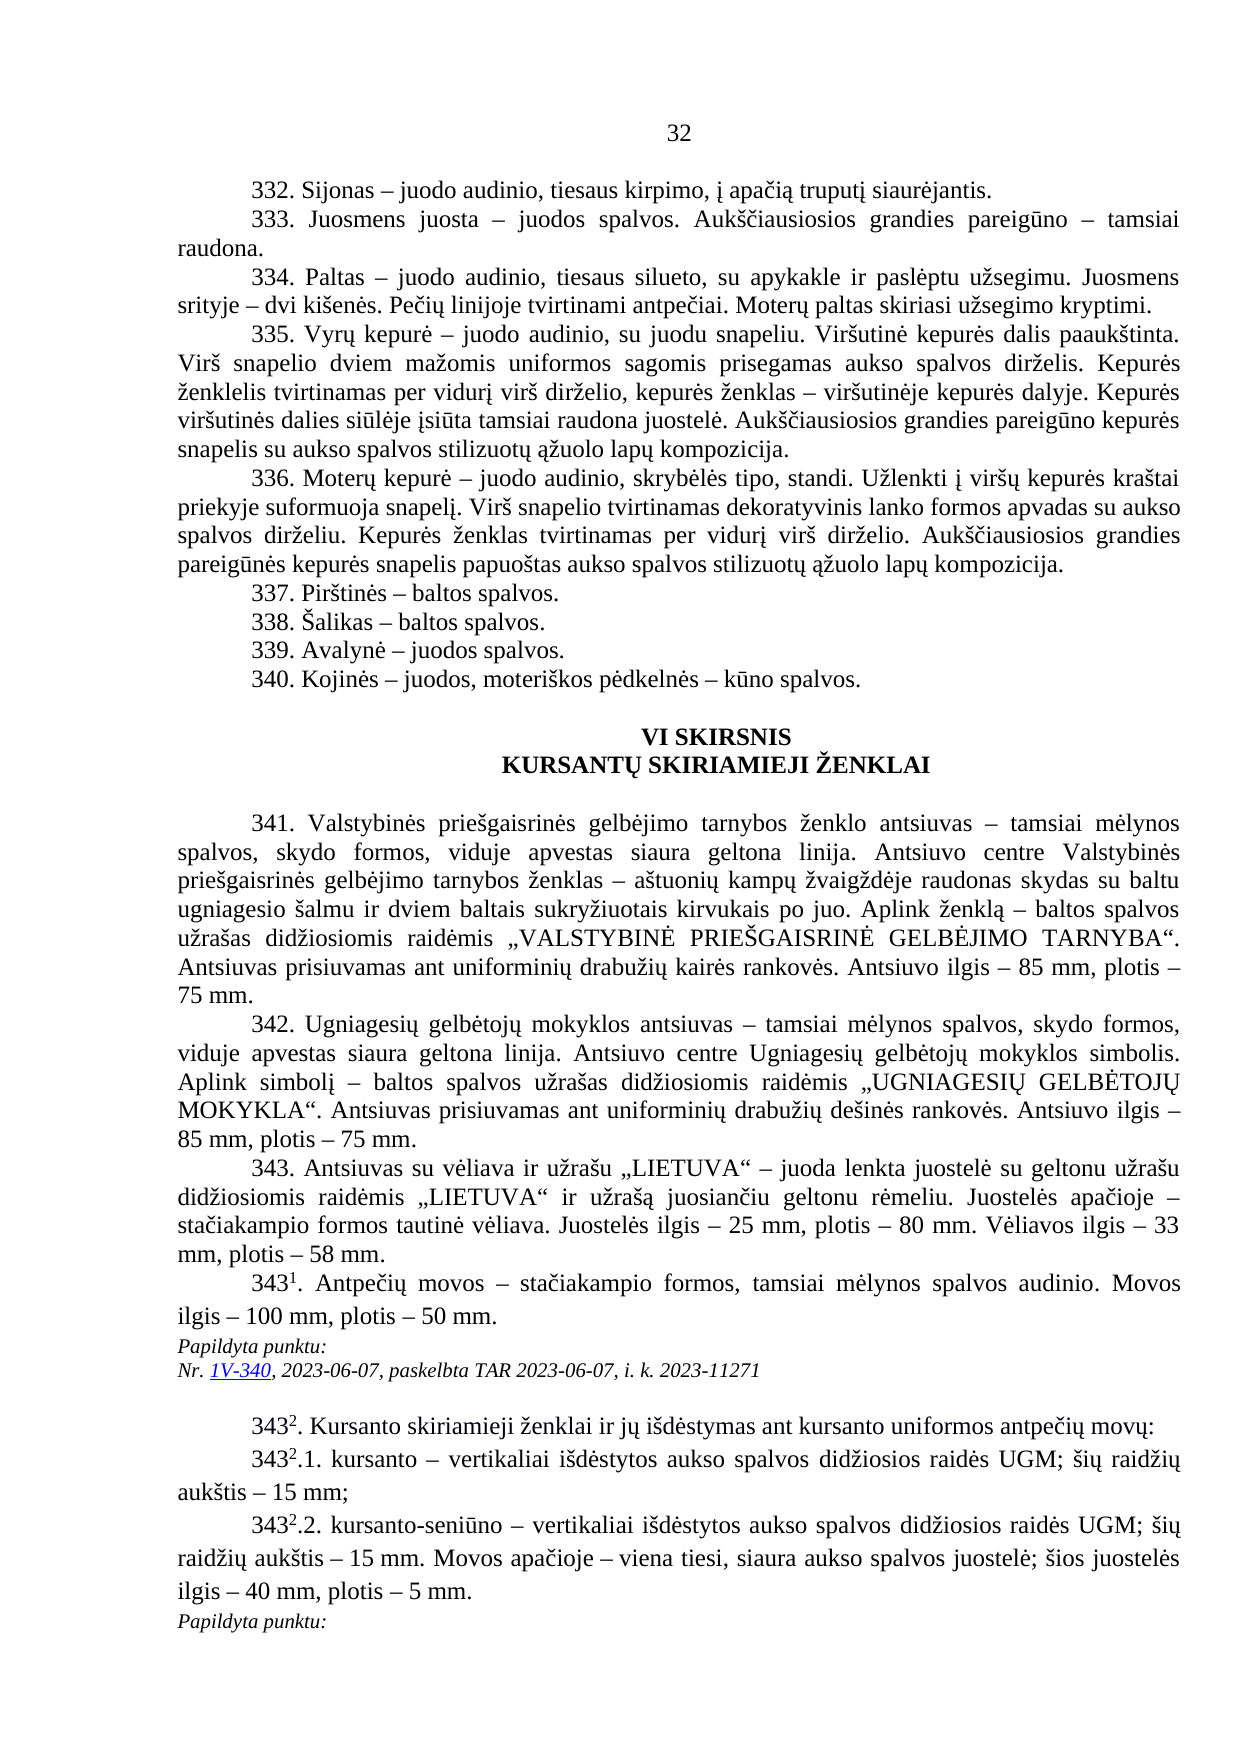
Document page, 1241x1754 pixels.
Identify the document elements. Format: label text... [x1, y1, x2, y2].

text Papildyta punktu: [177, 1334, 1181, 1358]
text 3432. Kursanto skiriamieji ženklai ir jų išdėstymas ant kursanto uniformos antpečių movų: [177, 1411, 1181, 1440]
text 339. Avalynė – juodos spalvos. [177, 636, 1181, 664]
text 341. Valstybinės priešgaisrinės gelbėjimo tarnybos ženklo antsiuvas – tamsiai mėlynos spalvos, skydo formos, viduje apvestas siaura geltona linija. Antsiuvo centre Valstybinės priešgaisrinės gelbėjimo tarnybos ženklas – aštuonių kampų žvaigždėje raudonas skydas su baltu ugniagesio šalmu ir dviem baltais sukryžiuotais kirvukais po juo. Aplink ženklą – baltos spalvos užrašas didžiosiomis raidėmis „VALSTYBINĖ PRIEŠGAISRINĖ GELBĖJIMO TARNYBA“. Antsiuvas prisiuvamas ant uniforminių drabužių kairės rankovės. Antsiuvo ilgis – 85 mm, plotis – 75 mm. [177, 808, 1181, 1009]
text 3432.2. kursanto-seniūno – vertikaliai išdėstytos aukso spalvos didžiosios raidės UGM; šių raidžių aukštis – 15 mm. Movos apačioje – viena tiesi, siaura aukso spalvos juostelė; šios juostelės ilgis – 40 mm, plotis – 5 mm. [177, 1510, 1181, 1605]
text 334. Paltas – juodo audinio, tiesaus silueto, su apykakle ir paslėptu užsegimu. Juosmens srityje – dvi kišenės. Pečių linijoje tvirtinami antpečiai. Moterų paltas skiriasi užsegimo kryptimi. [177, 262, 1181, 319]
text 340. Kojinės – juodos, moteriškos pėdkelnės – kūno spalvos. [177, 664, 1181, 693]
text 342. Ugniagesių gelbėtojų mokyklos antsiuvas – tamsiai mėlynos spalvos, skydo formos, viduje apvestas siaura geltona linija. Antsiuvo centre Ugniagesių gelbėtojų mokyklos simbolis. Aplink simbolį – baltos spalvos užrašas didžiosiomis raidėmis „UGNIAGESIŲ GELBĖTOJŲ MOKYKLA“. Antsiuvas prisiuvamas ant uniforminių drabužių dešinės rankovės. Antsiuvo ilgis – 85 mm, plotis – 75 mm. [177, 1009, 1181, 1153]
subtitle KURSANTŲ SKIRIAMIEJI ŽENKLAI [177, 751, 1181, 779]
subtitle VI SKIRSNIS [177, 722, 1181, 751]
text Nr. 1V-340, 2023-06-07, paskelbta TAR 2023-06-07, i. k. 2023-11271 [177, 1358, 1181, 1382]
text 337. Pirštinės – baltos spalvos. [177, 578, 1181, 607]
text 332. Sijonas – juodo audinio, tiesaus kirpimo, į apačią truputį siaurėjantis. [177, 176, 1181, 204]
text 3431. Antpečių movos – stačiakampio formos, tamsiai mėlynos spalvos audinio. Movos ilgis – 100 mm, plotis – 50 mm. [177, 1268, 1181, 1330]
text 335. Vyrų kepurė – juodo audinio, su juodu snapeliu. Viršutinė kepurės dalis paaukštinta. Virš snapelio dviem mažomis uniformos sagomis prisegamas aukso spalvos dirželis. Kepurės ženklelis tvirtinamas per vidurį virš dirželio, kepurės ženklas – viršutinėje kepurės dalyje. Kepurės viršutinės dalies siūlėje įsiūta tamsiai raudona juostelė. Aukščiausiosios grandies pareigūno kepurės snapelis su aukso spalvos stilizuotų ąžuolo lapų kompozicija. [177, 319, 1181, 463]
text 338. Šalikas – baltos spalvos. [177, 607, 1181, 636]
text 343. Antsiuvas su vėliava ir užrašu „LIETUVA“ – juoda lenkta juostelė su geltonu užrašu didžiosiomis raidėmis „LIETUVA“ ir užrašą juosiančiu geltonu rėmeliu. Juostelės apačioje – stačiakampio formos tautinė vėliava. Juostelės ilgis – 25 mm, plotis – 80 mm. Vėliavos ilgis – 33 mm, plotis – 58 mm. [177, 1153, 1181, 1268]
text Papildyta punktu: [177, 1609, 1181, 1633]
text 3432.1. kursanto – vertikaliai išdėstytos aukso spalvos didžiosios raidės UGM; šių raidžių aukštis – 15 mm; [177, 1444, 1181, 1506]
text 336. Moterų kepurė – juodo audinio, skrybėlės tipo, standi. Užlenkti į viršų kepurės kraštai priekyje suformuoja snapelį. Virš snapelio tvirtinamas dekoratyvinis lanko formos apvadas su aukso spalvos dirželiu. Kepurės ženklas tvirtinamas per vidurį virš dirželio. Aukščiausiosios grandies pareigūnės kepurės snapelis papuoštas aukso spalvos stilizuotų ąžuolo lapų kompozicija. [177, 463, 1181, 578]
text 333. Juosmens juosta – juodos spalvos. Aukščiausiosios grandies pareigūno – tamsiai raudona. [177, 204, 1181, 262]
